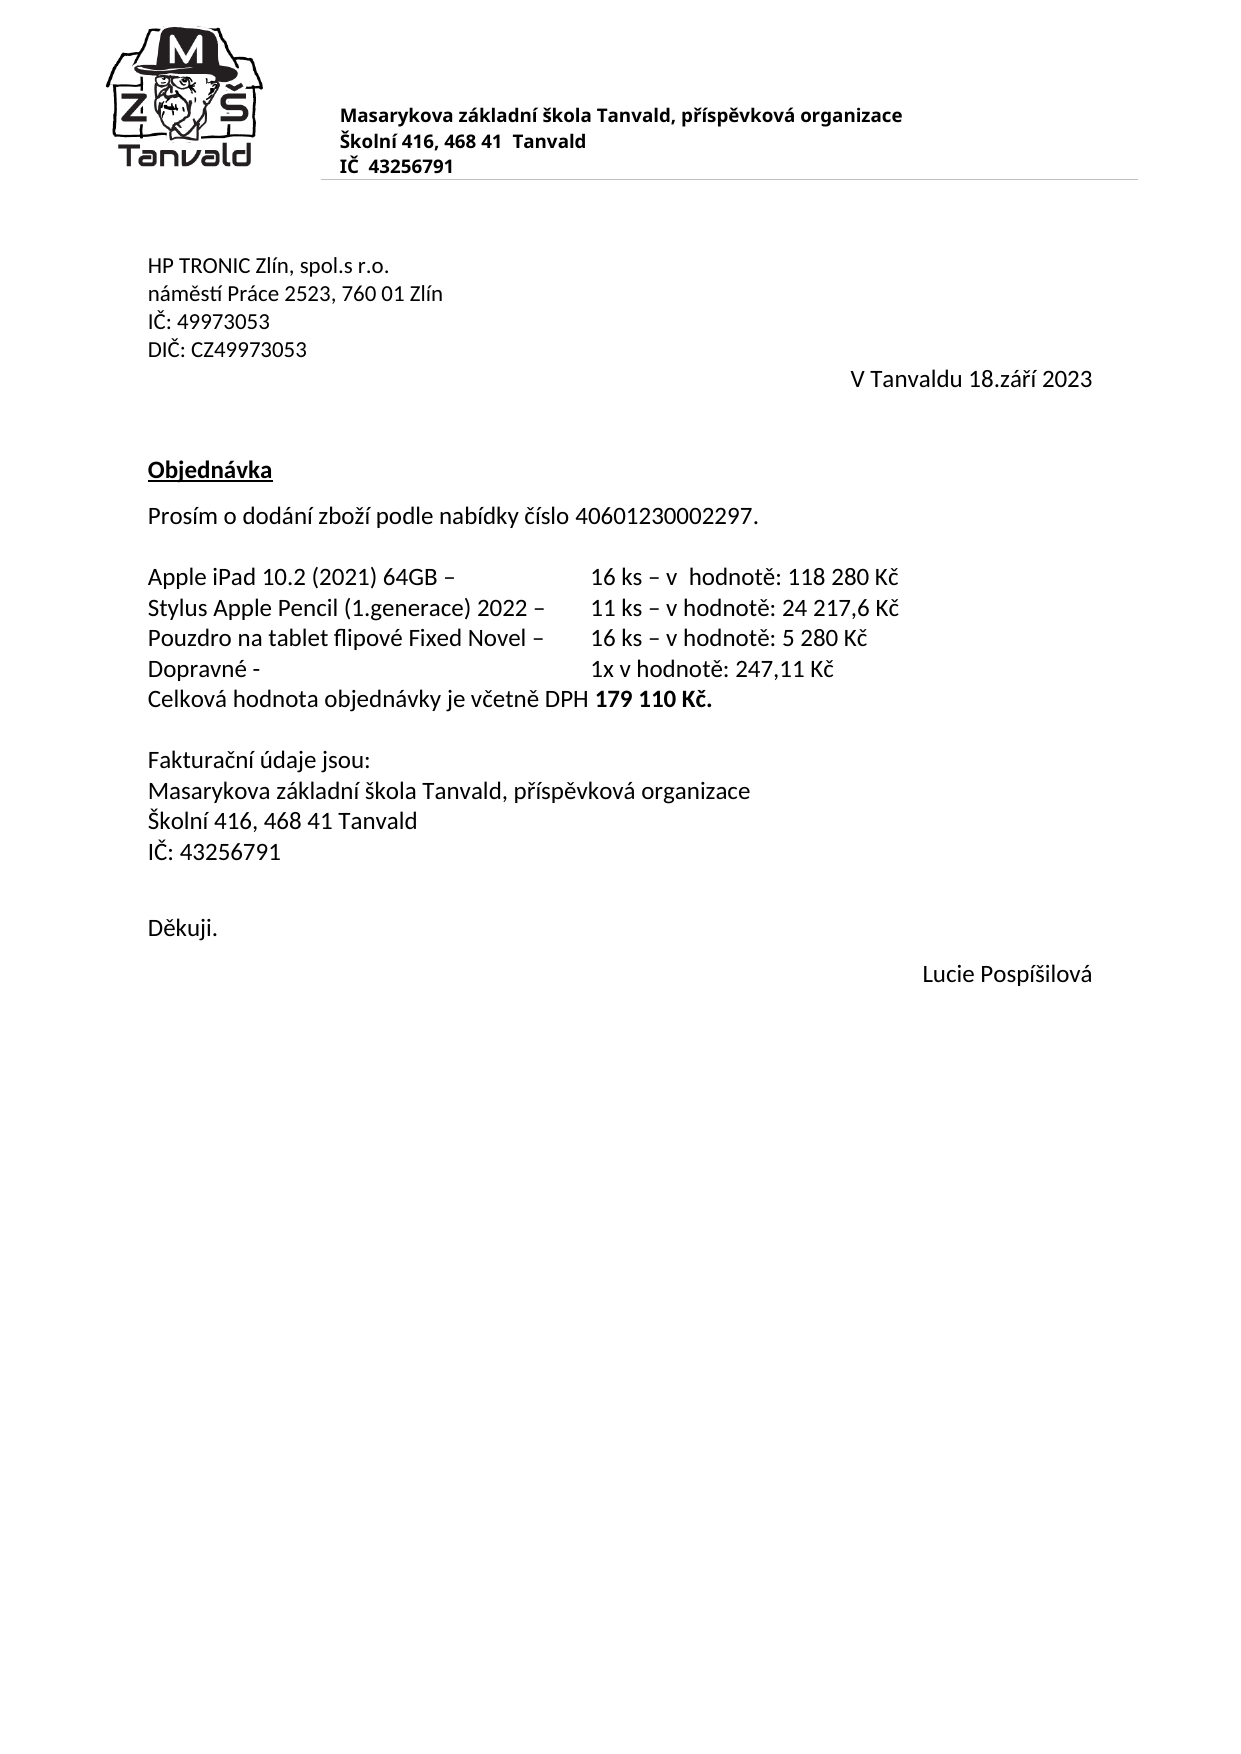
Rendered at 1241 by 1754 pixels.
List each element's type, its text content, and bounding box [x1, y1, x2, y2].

text Školní 416, 468 41 Tanvald [148, 805, 1093, 836]
text Apple iPad 10.2 (2021) 64GB – 16 ks – v hodnotě: 118 280 Kč [148, 561, 1093, 592]
text Stylus Apple Pencil (1.generace) 2022 – 11 ks – v hodnotě: 24 217,6 Kč [148, 592, 1093, 622]
text Objednávka [148, 454, 1093, 485]
text Děkuji. [148, 912, 1093, 943]
text Dopravné - 1x v hodnotě: 247,11 Kč [148, 653, 1093, 683]
text Prosím o dodání zboží podle nabídky číslo 40601230002297. [148, 500, 1093, 531]
text V Tanvaldu 18.září 2023 [148, 363, 1093, 393]
text Celková hodnota objednávky je včetně DPH 179 110 Kč. [148, 683, 1093, 714]
text Fakturační údaje jsou: [148, 744, 1093, 775]
text Masarykova základní škola Tanvald, příspěvková organizace [148, 775, 1093, 805]
text Pouzdro na tablet flipové Fixed Novel – 16 ks – v hodnotě: 5 280 Kč [148, 622, 1093, 653]
text HP TRONIC Zlín, spol.s r.o. náměstí Práce 2523, 760 01 Zlín IČ: 49973053 DIČ: CZ49973053 [148, 251, 1093, 363]
text Lucie Pospíšilová [148, 958, 1093, 988]
text IČ: 43256791 [148, 836, 1093, 866]
